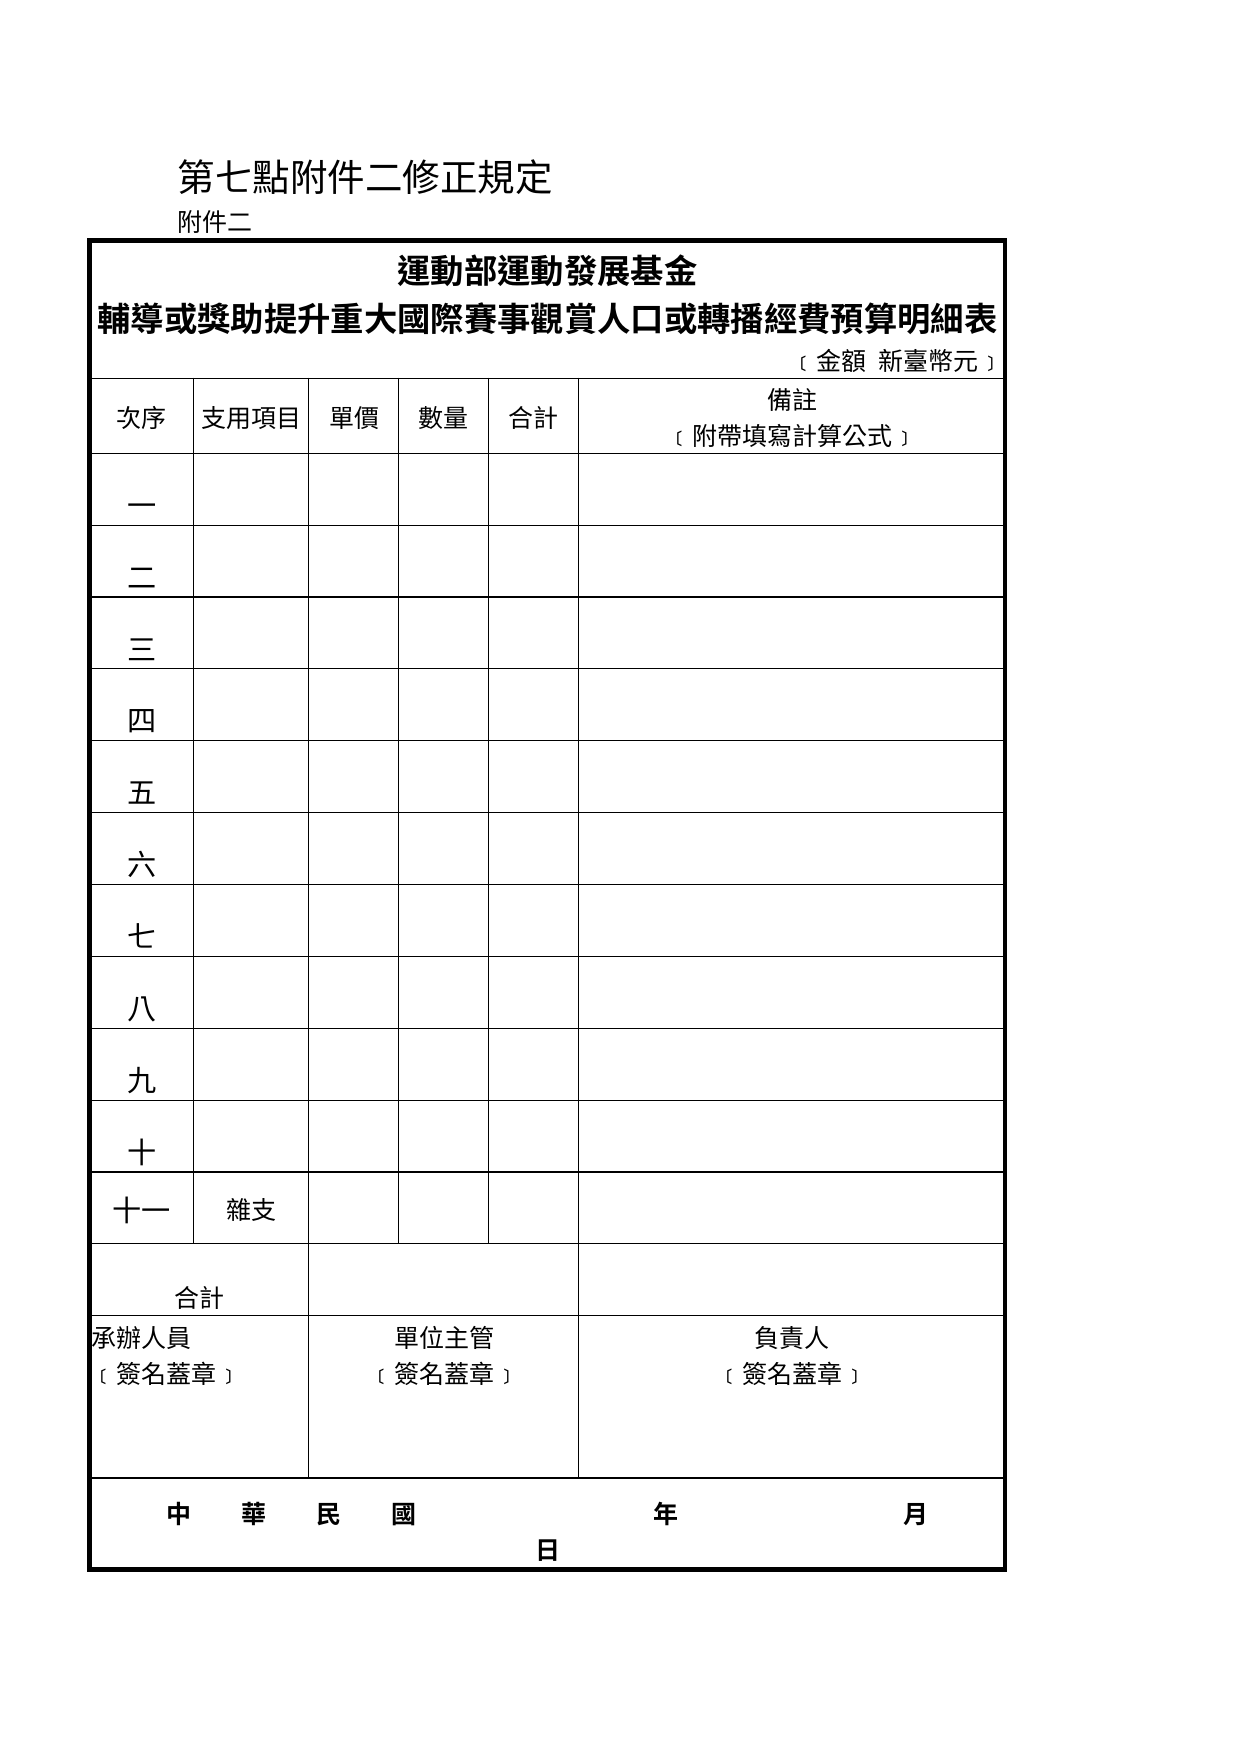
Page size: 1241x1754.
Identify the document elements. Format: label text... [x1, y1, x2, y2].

table_cell 備註 ﹝附帶填寫計算公式﹞ [579, 379, 1003, 453]
text 第七點附件二修正規定 [177, 148, 1092, 202]
table_cell 合計 [92, 1244, 308, 1315]
table_cell [399, 669, 488, 740]
table_cell [579, 1173, 1003, 1243]
table_cell [194, 1101, 308, 1171]
table_cell 十一 [92, 1173, 193, 1243]
table_cell 八 [92, 957, 193, 1028]
table_cell 一 [92, 454, 193, 524]
table_cell [399, 526, 488, 596]
table_cell [309, 1029, 398, 1099]
table_cell [309, 598, 398, 668]
table_cell [489, 813, 578, 884]
table_cell [194, 741, 308, 812]
table_cell [194, 957, 308, 1028]
table_cell [579, 669, 1003, 740]
table_cell 次序 [92, 379, 193, 453]
table_cell [399, 741, 488, 812]
table_cell [309, 957, 398, 1028]
table_cell 單價 [309, 379, 398, 453]
table_cell [489, 885, 578, 956]
table_cell [309, 526, 398, 596]
table_cell [489, 526, 578, 596]
table_cell 數量 [399, 379, 488, 453]
table_cell 六 [92, 813, 193, 884]
table_cell [194, 813, 308, 884]
table_cell 承辦人員 ﹝簽名蓋章﹞ [92, 1316, 308, 1477]
table_cell [579, 1244, 1003, 1315]
table_cell [309, 741, 398, 812]
table_cell 合計 [489, 379, 578, 453]
table_cell [194, 1029, 308, 1099]
table_cell [489, 669, 578, 740]
table_cell [399, 1029, 488, 1099]
table_cell [579, 598, 1003, 668]
text 附件二 [177, 202, 1092, 238]
table_cell [309, 454, 398, 524]
table_cell 雜支 [194, 1173, 308, 1243]
table_cell [399, 454, 488, 524]
table_cell [309, 885, 398, 956]
table_cell 中 華 民 國 年 月 日 [92, 1479, 1003, 1567]
table_cell [309, 1101, 398, 1171]
table_cell 負責人 ﹝簽名蓋章﹞ [579, 1316, 1003, 1477]
table_cell [309, 1173, 398, 1243]
table_cell [579, 885, 1003, 956]
table_cell [579, 741, 1003, 812]
table_cell [489, 454, 578, 524]
table_cell [579, 813, 1003, 884]
table_cell [309, 813, 398, 884]
table_cell [489, 1029, 578, 1099]
table_cell [399, 598, 488, 668]
table_cell [194, 885, 308, 956]
table_cell 七 [92, 885, 193, 956]
table_cell 單位主管 ﹝簽名蓋章﹞ [309, 1316, 578, 1477]
table_cell [489, 741, 578, 812]
table_cell [489, 957, 578, 1028]
table_cell [579, 1101, 1003, 1171]
table_cell [194, 669, 308, 740]
table_cell [579, 454, 1003, 524]
table_cell [194, 598, 308, 668]
table_cell [489, 1101, 578, 1171]
table_cell [194, 454, 308, 524]
table_cell [194, 526, 308, 596]
table_cell [399, 1173, 488, 1243]
table_cell 四 [92, 669, 193, 740]
table_cell [309, 1244, 578, 1315]
table_cell 五 [92, 741, 193, 812]
table_cell [579, 957, 1003, 1028]
table_cell 十 [92, 1101, 193, 1171]
table_cell [489, 1173, 578, 1243]
table_header 運動部運動發展基金 輔導或獎助提升重大國際賽事觀賞人口或轉播經費預算明細表 ﹝金額 新臺幣元﹞ [92, 243, 1003, 377]
table_cell 二 [92, 526, 193, 596]
table_cell [399, 1101, 488, 1171]
table_cell [309, 669, 398, 740]
table_cell 九 [92, 1029, 193, 1099]
table_cell [579, 1029, 1003, 1099]
table_cell 三 [92, 598, 193, 668]
table_cell [489, 598, 578, 668]
table_cell [399, 885, 488, 956]
table_cell [399, 813, 488, 884]
table_cell [399, 957, 488, 1028]
table_cell [579, 526, 1003, 596]
table_cell 支用項目 [194, 379, 308, 453]
